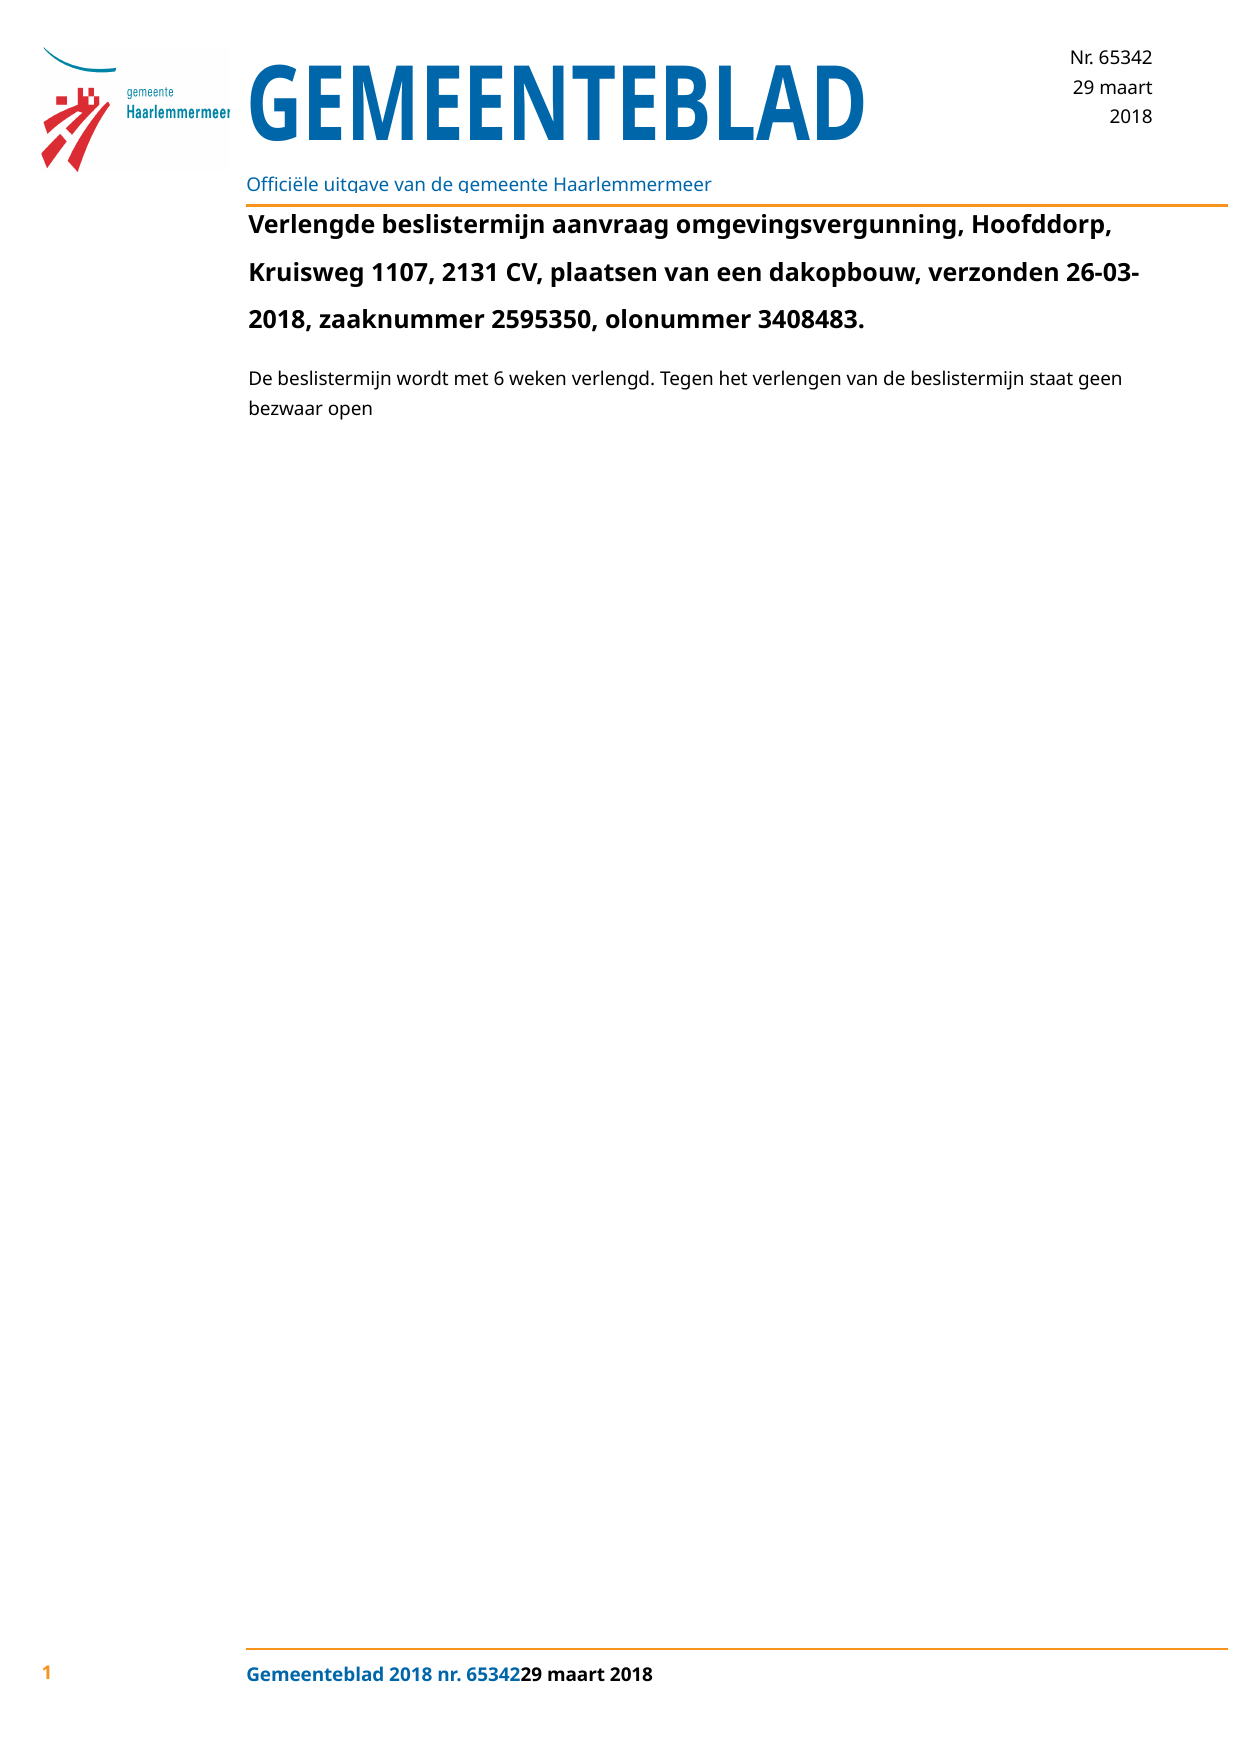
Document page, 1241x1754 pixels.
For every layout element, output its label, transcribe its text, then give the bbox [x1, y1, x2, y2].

picture [41, 47, 231, 172]
text De beslistermijn wordt met 6 weken verlengd. Tegen het verlengen van de beslistermijn staat geen bezwaar open [248, 366, 1152, 421]
text Verlengde beslistermijn aanvraag omgevingsvergunning, Hoofddorp, Kruisweg 1107, 2131 CV, plaatsen van een dakopbouw, verzonden 26-03-2018, zaaknummer 2595350, olonummer 3408483. [248, 207, 1152, 336]
